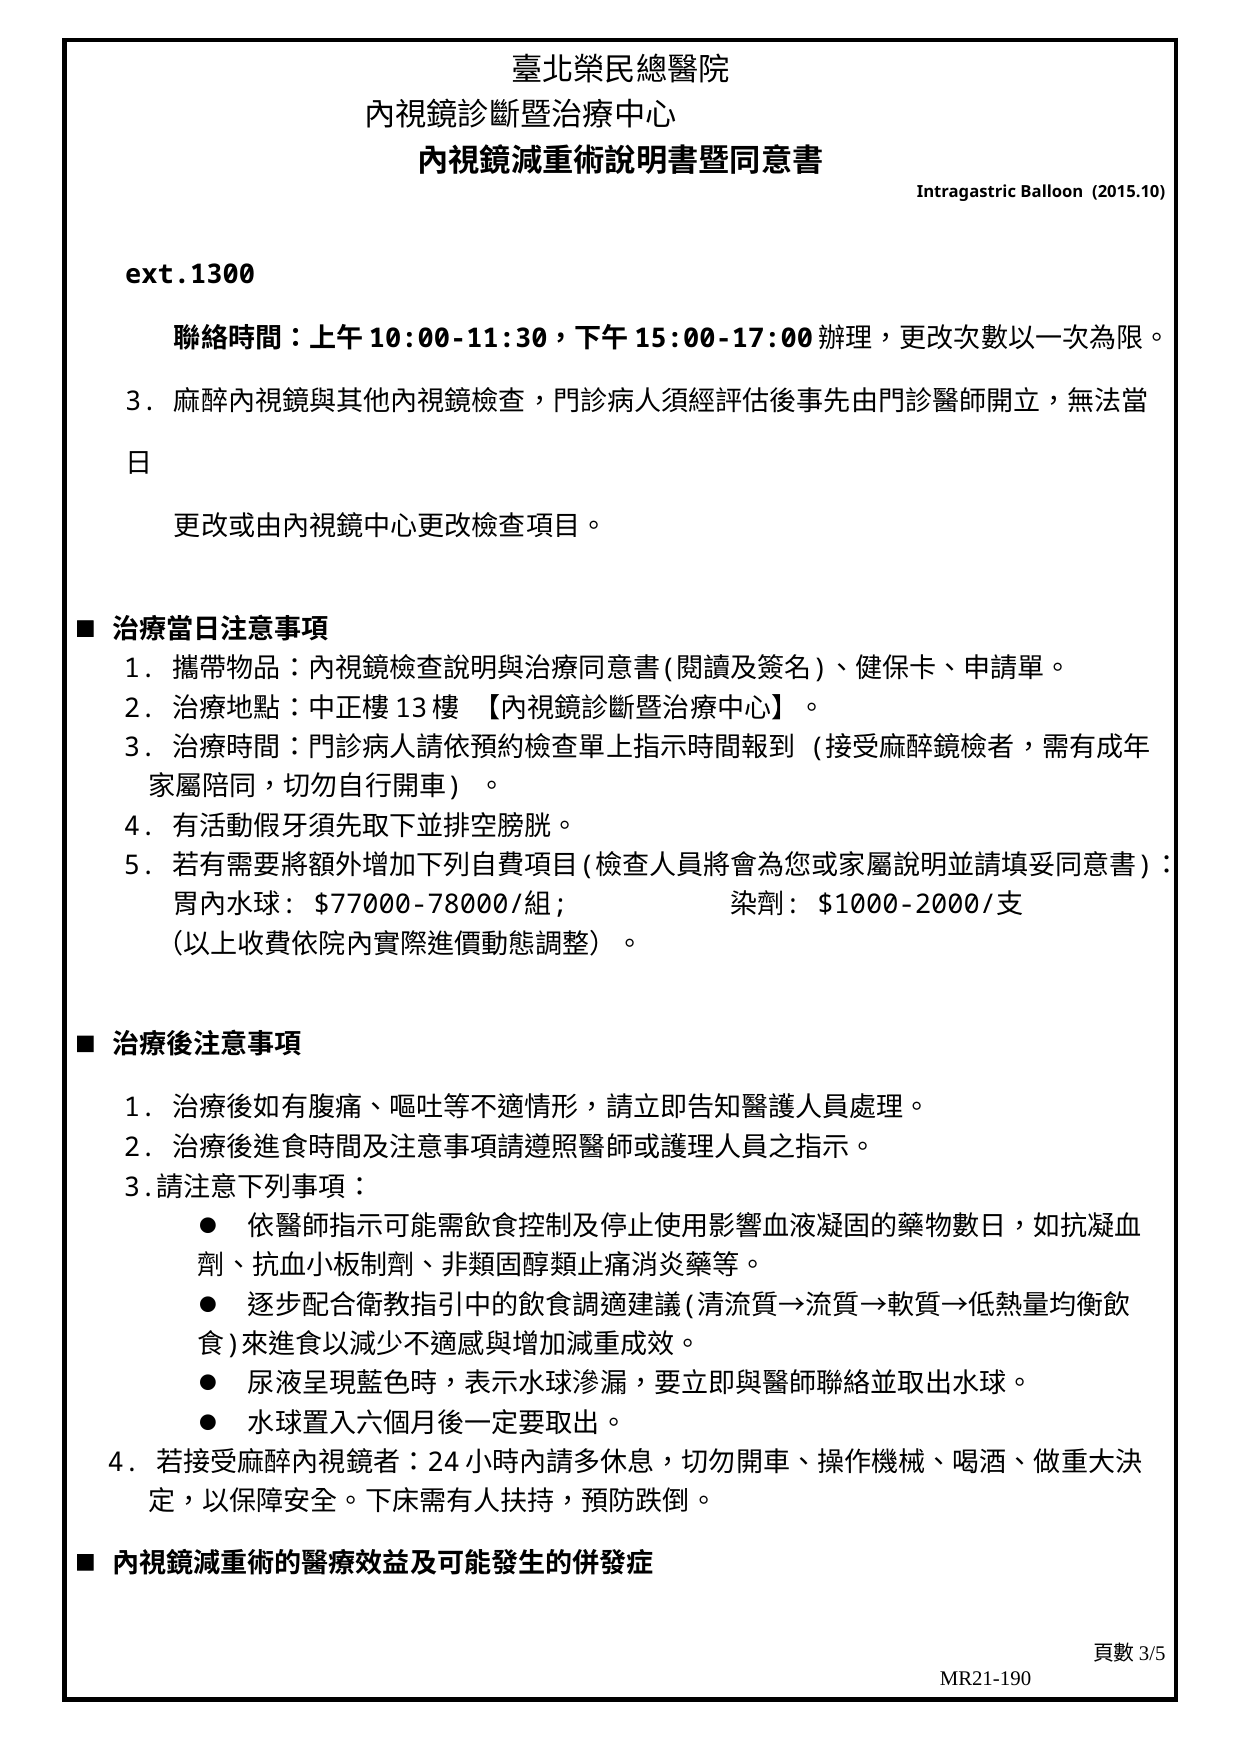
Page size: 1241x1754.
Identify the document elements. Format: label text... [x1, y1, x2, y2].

text 聯絡時間：上午10:00-11:30，下午15:00-17:00辦理，更改次數以一次為限。 [125, 294, 1165, 357]
text 4. 若接受麻醉內視鏡者：24小時內請多休息，切勿開車、操作機械、喝酒、做重大決定，以保障安全。下床需有人扶持，預防跌倒。 [75, 1440, 1165, 1518]
text  治療後注意事項 [75, 1000, 1165, 1063]
text 3. 麻醉內視鏡與其他內視鏡檢查，門診病人須經評估後事先由門診醫師開立，無法當日 [125, 357, 1165, 482]
text 1. 治療後如有腹痛、嘔吐等不適情形，請立即告知醫護人員處理。 [75, 1063, 1165, 1125]
text 2. 治療後進食時間及注意事項請遵照醫師或護理人員之指示。 [75, 1125, 1165, 1165]
text 胃內水球: $77000-78000/組; 染劑: $1000-2000/支 [75, 882, 1165, 922]
text 5. 若有需要將額外增加下列自費項目(檢查人員將會為您或家屬說明並請填妥同意書)： [75, 843, 1165, 882]
text  治療當日注意事項 [75, 607, 1165, 646]
text 2. 治療地點：中正樓13樓 【內視鏡診斷暨治療中心】。 [75, 686, 1165, 725]
text ext.1300 [125, 232, 1165, 294]
text （以上收費依院內實際進價動態調整）。 [75, 922, 1165, 961]
list 逐步配合衛教指引中的飲食調適建議(清流質→流質→軟質→低熱量均衡飲食)來進食以減少不適感與增加減重成效。 [198, 1283, 1165, 1361]
text 4. 有活動假牙須先取下並排空膀胱。 [75, 804, 1165, 843]
list 尿液呈現藍色時，表示水球滲漏，要立即與醫師聯絡並取出水球。 [198, 1361, 1165, 1401]
text 3.請注意下列事項： [75, 1165, 1165, 1204]
text 1. 攜帶物品：內視鏡檢查說明與治療同意書(閱讀及簽名)、健保卡、申請單。 [75, 646, 1165, 686]
text  內視鏡減重術的醫療效益及可能發生的併發症 [75, 1518, 1165, 1581]
text 更改或由內視鏡中心更改檢查項目。 [125, 482, 1165, 544]
text 3. 治療時間：門診病人請依預約檢查單上指示時間報到 (接受麻醉鏡檢者，需有成年家屬陪同，切勿自行開車) 。 [75, 725, 1165, 804]
list 水球置入六個月後一定要取出。 [198, 1401, 1165, 1440]
list 依醫師指示可能需飲食控制及停止使用影響血液凝固的藥物數日，如抗凝血劑、抗血小板制劑、非類固醇類止痛消炎藥等。 [198, 1204, 1165, 1283]
